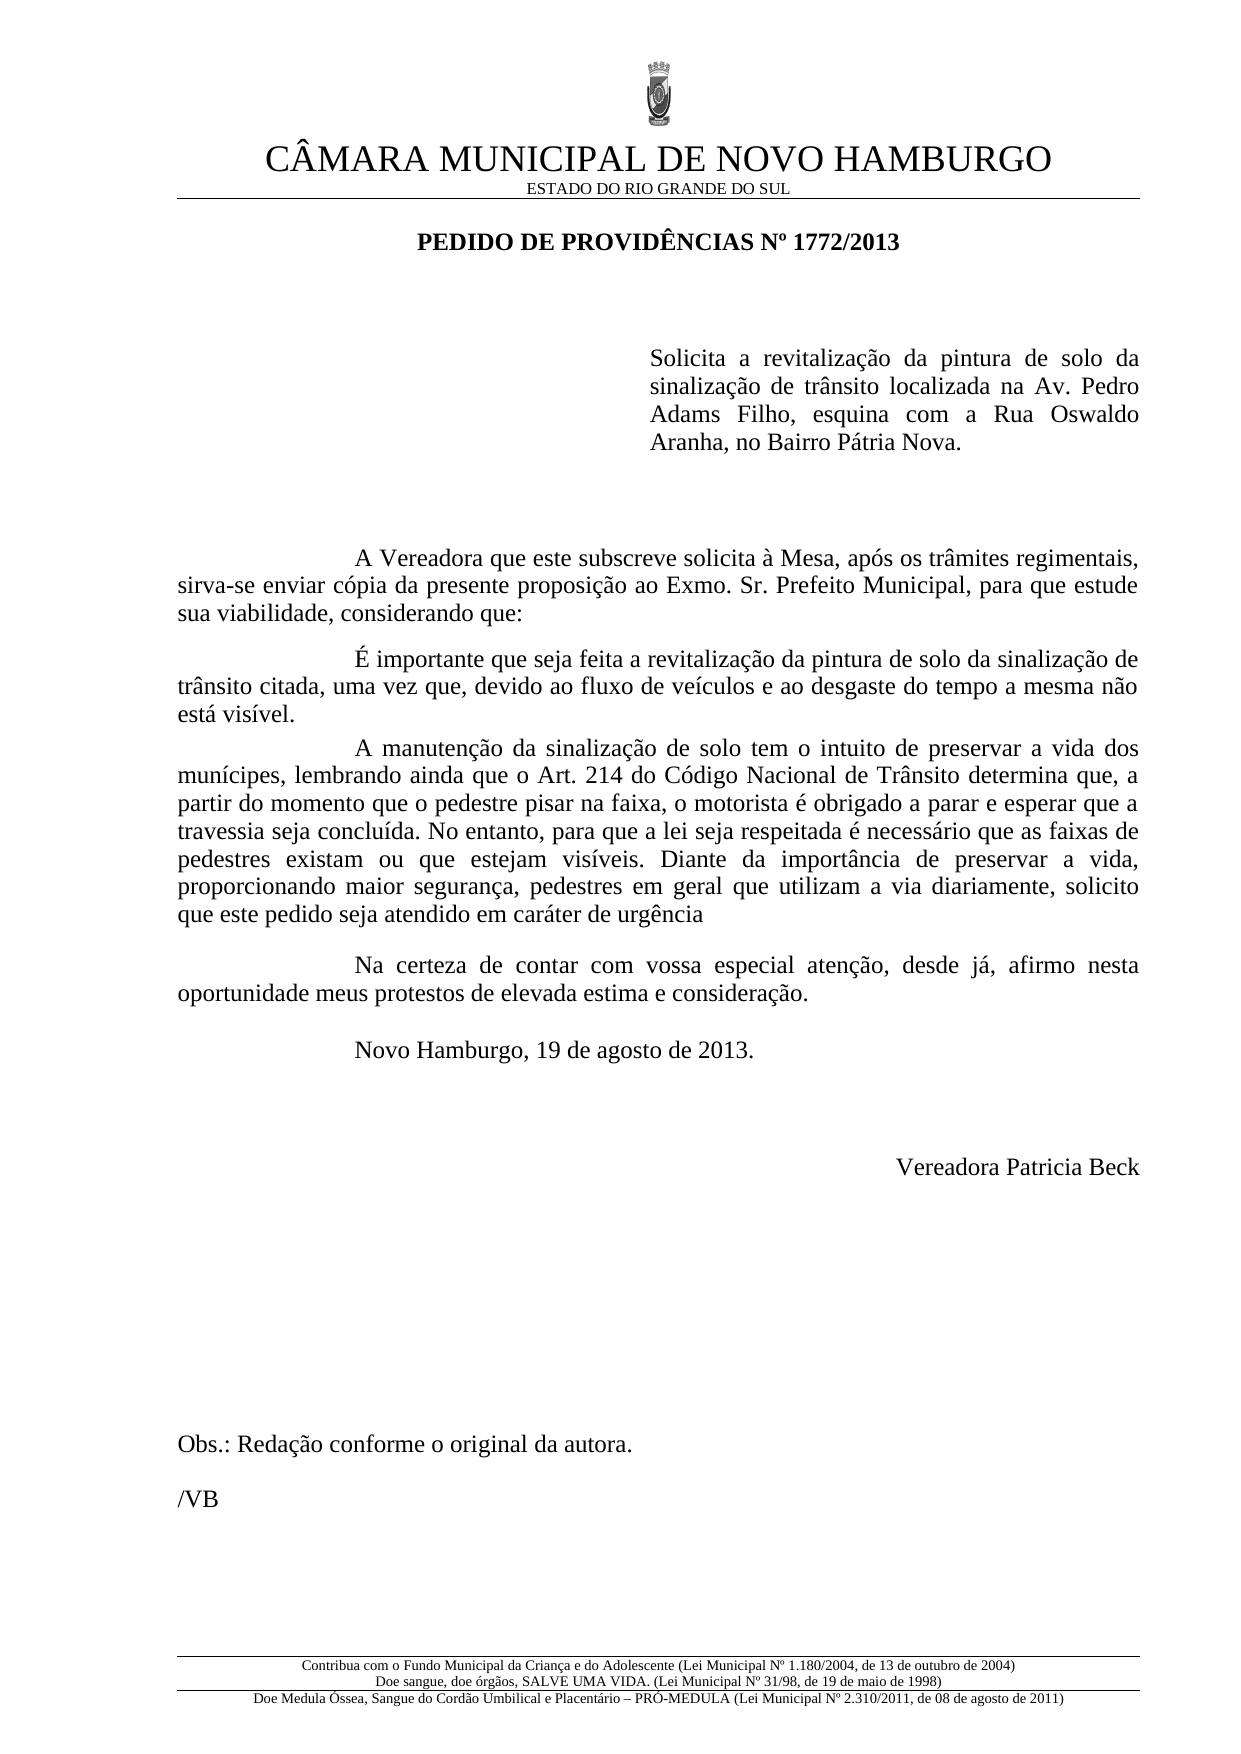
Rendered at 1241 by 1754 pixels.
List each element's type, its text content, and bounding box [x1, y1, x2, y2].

text A manutenção da sinalização de solo tem o intuito de preservar a vida dos munícipes, lembrando ainda que o Art. 214 do Código Nacional de Trânsito determina que, a partir do momento que o pedestre pisar na faixa, o motorista é obrigado a parar e esperar que a travessia seja concluída. No entanto, para que a lei seja respeitada é necessário que as faixas de pedestres existam ou que estejam visíveis. Diante da importância de preservar a vida, proporcionando maior segurança, pedestres em geral que utilizam a via diariamente, solicito que este pedido seja atendido em caráter de urgência [177, 734, 1140, 928]
text PEDIDO DE PROVIDÊNCIAS Nº 1772/2013 [177, 228, 1140, 256]
text Solicita a revitalização da pintura de solo da sinalização de trânsito localizada na Av. Pedro Adams Filho, esquina com a Rua Oswaldo Aranha, no Bairro Pátria Nova. [649, 344, 1140, 455]
text A Vereadora que este subscreve solicita à Mesa, após os trâmites regimentais, sirva-se enviar cópia da presente proposição ao Exmo. Sr. Prefeito Municipal, para que estude sua viabilidade, considerando que: [177, 544, 1140, 627]
text Obs.: Redação conforme o original da autora. [177, 1430, 1140, 1457]
text Novo Hamburgo, 19 de agosto de 2013. [177, 1036, 1140, 1064]
text /VB [177, 1485, 1140, 1513]
text É importante que seja feita a revitalização da pintura de solo da sinalização de trânsito citada, uma vez que, devido ao fluxo de veículos e ao desgaste do tempo a mesma não está visível. [177, 645, 1140, 728]
text Na certeza de contar com vossa especial atenção, desde já, afirmo nesta oportunidade meus protestos de elevada estima e consideração. [177, 951, 1140, 1007]
text Vereadora Patricia Beck [177, 1153, 1140, 1180]
